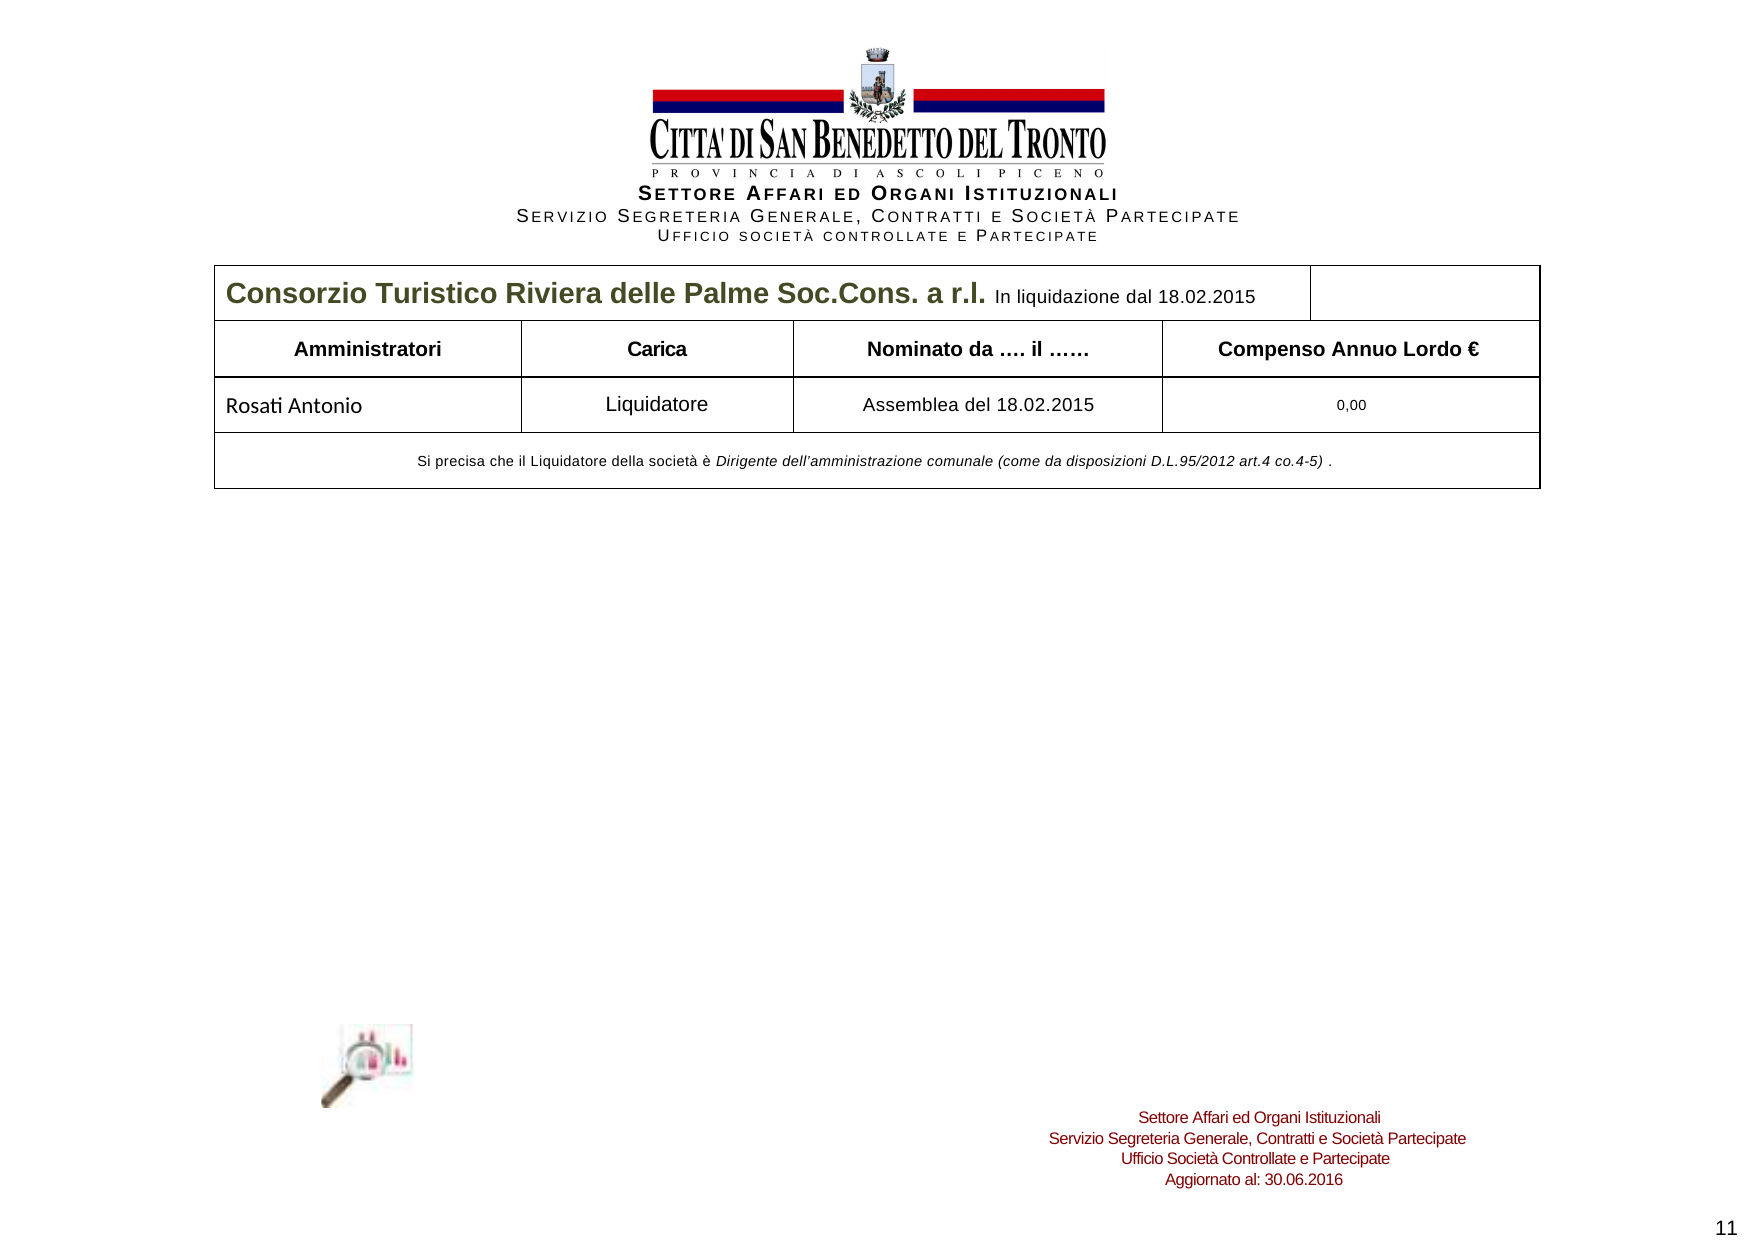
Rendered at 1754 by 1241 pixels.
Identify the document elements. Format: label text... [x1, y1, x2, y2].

table_header Consorzio Turistico Riviera delle Palme Soc.Cons. a r.l. In liquidazione dal 18.02.2015 [215, 266, 1310, 320]
table_cell Amministratori [215, 321, 521, 376]
table_cell Liquidatore [522, 378, 793, 432]
table_cell Nominato da …. il …… [794, 321, 1162, 376]
table_cell Carica [522, 321, 793, 376]
table_cell Compenso Annuo Lordo € [1163, 321, 1539, 376]
table_cell 0,00 [1163, 378, 1539, 432]
table_cell Si precisa che il Liquidatore della società è Dirigente dell’amministrazione comunale (come da disposizioni D.L.95/2012 art.4 co.4-5) . [215, 433, 1539, 488]
picture [647, 44, 1108, 181]
picture [321, 1024, 414, 1108]
table_cell Rosati Antonio [215, 378, 521, 432]
table_header [1311, 266, 1539, 320]
table_cell Assemblea del 18.02.2015 [794, 378, 1162, 432]
